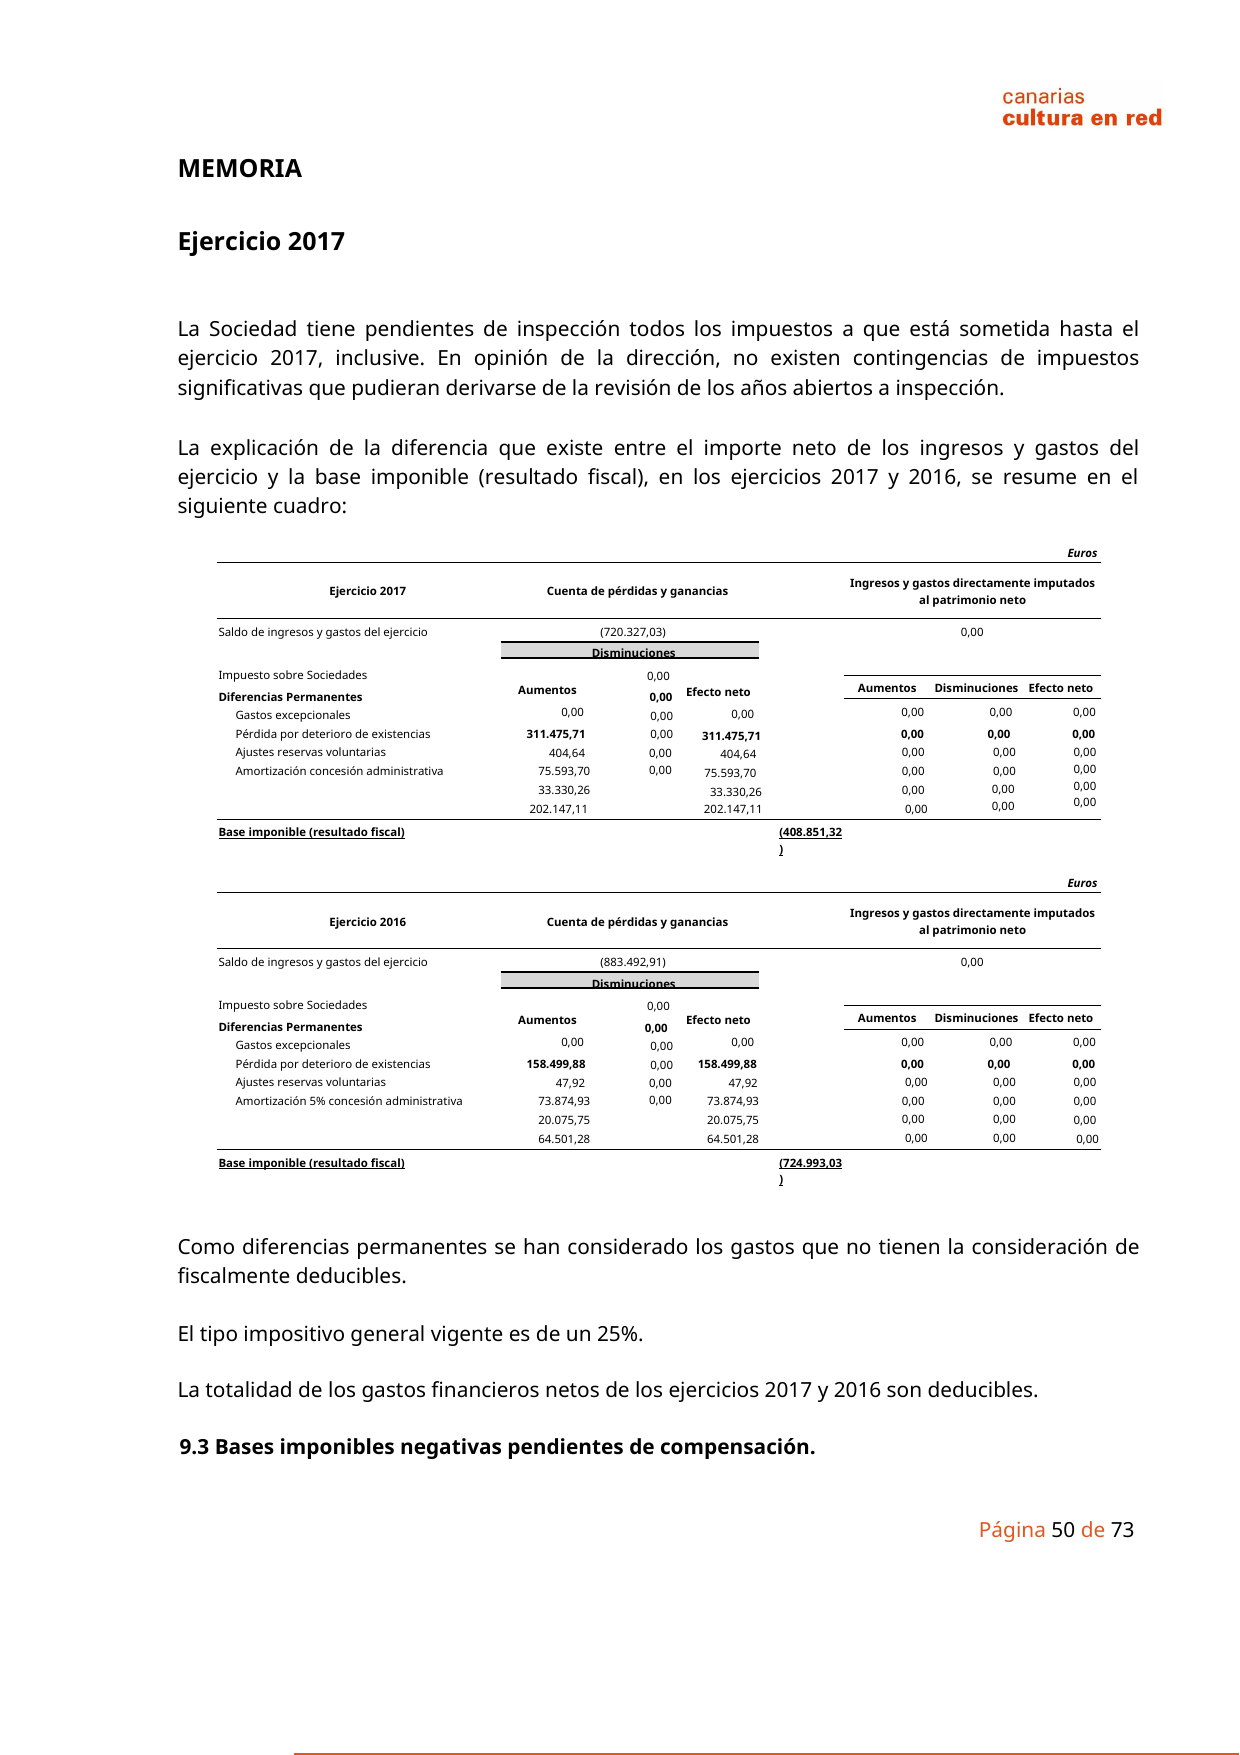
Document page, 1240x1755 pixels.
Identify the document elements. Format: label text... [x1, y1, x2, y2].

table_cell 0,00 [929, 619, 1028, 674]
table_cell 0,00 [929, 949, 1028, 1004]
table_cell Base imponible (resultado fiscal) [217, 1150, 518, 1206]
table_cell (883.492,91) Disminuciones 0,00 0,00 0,00 0,00 0,00 0,00 [592, 949, 686, 971]
table_cell Efecto neto [1028, 676, 1101, 698]
text La explicación de la diferencia que existe entre el importe neto de los ingresos y gastos del ejercicio y la base imponible (resultado fiscal), en los ejercicios 2017 y 2016, se resume en el siguiente cuadro: [177, 433, 1141, 520]
table_header Ingresos y gastos directamente imputados al patrimonio neto [844, 893, 1101, 948]
table_cell Efecto neto [1028, 1006, 1101, 1028]
table_cell 0,00 0,00 0,00 0,00 0,00 0,00 [844, 1030, 929, 1149]
table_cell [929, 1150, 1028, 1206]
table_cell [518, 820, 592, 875]
table_cell [1028, 1150, 1101, 1206]
table_cell [779, 949, 843, 1149]
table_cell [686, 820, 779, 875]
text Euros [177, 545, 1098, 561]
table_cell Efecto neto 0,00 158.499,88 47,92 73.874,93 20.075,75 64.501,28 [686, 949, 779, 1149]
table_cell [1028, 949, 1101, 1004]
table_cell Aumentos 0,00 158.499,88 47,92 73.874,93 20.075,75 64.501,28 [518, 989, 592, 1149]
text La Sociedad tiene pendientes de inspección todos los impuestos a que está sometida hasta el ejercicio 2017, inclusive. En opinión de la dirección, no existen contingencias de impuestos significativas que pudieran derivarse de la revisión de los años abiertos a inspección. [177, 314, 1141, 401]
table_cell 0,00 0,00 0,00 0,00 0,00 0,00 [1028, 1030, 1101, 1149]
table_cell [844, 619, 929, 674]
table_header [779, 893, 843, 948]
table_header Ingresos y gastos directamente imputados al patrimonio neto [844, 563, 1101, 618]
table_cell Saldo de ingresos y gastos del ejercicio Impuesto sobre Sociedades Diferencias Permanentes Gastos excepcionales Pérdida por deterioro de existencias Ajustes reservas voluntarias Amortización 5% concesión administrativa [217, 949, 518, 1149]
table_header Cuenta de pérdidas y ganancias [518, 893, 779, 948]
table_cell Disminuciones [929, 676, 1028, 698]
table_cell [1028, 820, 1101, 875]
text Euros [177, 875, 1098, 891]
text La totalidad de los gastos financieros netos de los ejercicios 2017 y 2016 son deducibles. [177, 1376, 1141, 1404]
table_cell 0,00 0,00 0,00 0,00 0,00 0,00 [929, 1030, 1028, 1149]
table_cell Aumentos 0,00 311.475,71 404,64 75.593,70 33.330,26 202.147,11 [518, 659, 592, 819]
text El tipo impositivo general vigente es de un 25%. [177, 1319, 1141, 1347]
table_cell [779, 619, 843, 819]
table_cell [518, 619, 592, 641]
table_cell [844, 949, 929, 1004]
table_cell Aumentos [844, 1006, 929, 1028]
table_cell [929, 820, 1028, 875]
table_cell Efecto neto 0,00 311.475,71 404,64 75.593,70 33.330,26 202.147,11 [686, 619, 779, 819]
table_cell (724.993,03) [779, 1150, 843, 1206]
table_cell [844, 1150, 929, 1206]
table_cell (720.327,03) Disminuciones 0,00 0,00 0,00 0,00 0,00 0,00 [592, 619, 686, 641]
table_cell Disminuciones [929, 1006, 1028, 1028]
table_cell Base imponible (resultado fiscal) [217, 820, 518, 875]
table_cell Saldo de ingresos y gastos del ejercicio Impuesto sobre Sociedades Diferencias Permanentes Gastos excepcionales Pérdida por deterioro de existencias Ajustes reservas voluntarias Amortización concesión administrativa [217, 619, 518, 819]
table_cell [592, 1150, 686, 1206]
table_cell [844, 820, 929, 875]
table_cell 0,00 0,00 0,00 0,00 0,00 0,00 [929, 699, 1028, 819]
table_cell (720.327,03) Disminuciones 0,00 0,00 0,00 0,00 0,00 0,00 [592, 659, 686, 819]
text Como diferencias permanentes se han considerado los gastos que no tienen la consideración de fiscalmente deducibles. [177, 1232, 1141, 1290]
table_cell 0,00 0,00 0,00 0,00 0,00 0,00 [844, 699, 929, 819]
table_cell (408.851,32) [779, 820, 843, 875]
table_cell (883.492,91) Disminuciones 0,00 0,00 0,00 0,00 0,00 0,00 [592, 989, 686, 1149]
table_cell Aumentos [844, 676, 929, 698]
table_header Cuenta de pérdidas y ganancias [518, 563, 779, 618]
table_cell 0,00 0,00 0,00 0,00 0,00 0,00 [1028, 699, 1101, 819]
table_cell [686, 1150, 779, 1206]
table_cell [592, 820, 686, 875]
table_cell [1028, 619, 1101, 674]
table_cell [518, 1150, 592, 1206]
text 9.3 Bases imponibles negativas pendientes de compensación. [179, 1432, 1155, 1461]
table_header [779, 563, 843, 618]
table_header Ejercicio 2016 [217, 893, 518, 948]
table_header Ejercicio 2017 [217, 563, 518, 618]
table_cell [518, 949, 592, 971]
